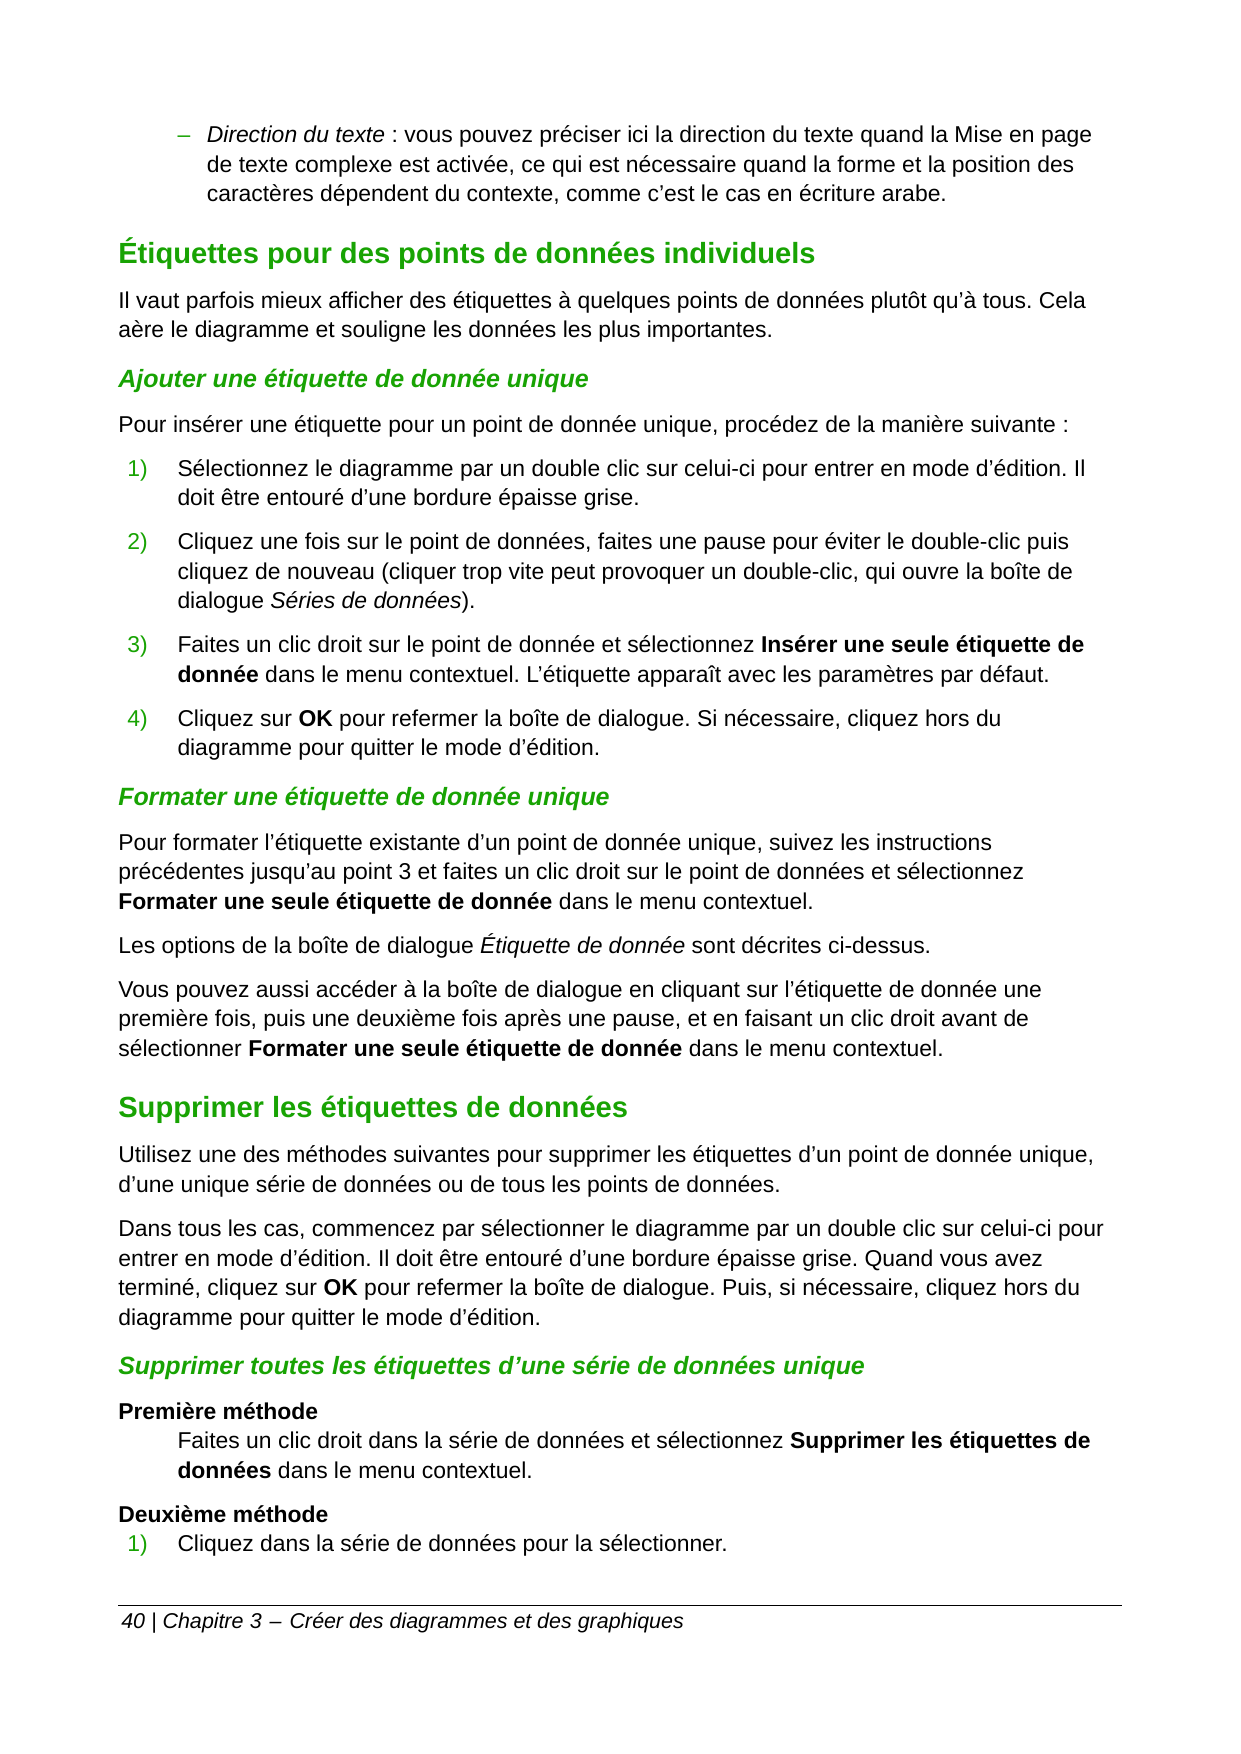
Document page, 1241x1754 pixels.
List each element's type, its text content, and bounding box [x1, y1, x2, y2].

subtitle Supprimer les étiquettes de données [118, 1090, 1122, 1124]
subtitle Formater une étiquette de donnée unique [118, 781, 1122, 811]
list Cliquez une fois sur le point de données, faites une pause pour éviter le double-clic puis cliquez de nouveau (cliquer trop vite peut provoquer un double-clic, qui ouvre la boîte de dialogue Séries de données). [148, 525, 1122, 614]
list Cliquez dans la série de données pour la sélectionner. [148, 1527, 1122, 1557]
subtitle Ajouter une étiquette de donnée unique [118, 363, 1122, 393]
list Direction du texte : vous pouvez préciser ici la direction du texte quand la Mise en page de texte complexe est activée, ce qui est nécessaire quand la forme et la position des caractères dépendent du contexte, comme c’est le cas en écriture arabe. [177, 118, 1122, 207]
text Pour insérer une étiquette pour un point de donnée unique, procédez de la manière suivante : [118, 408, 1122, 437]
text Dans tous les cas, commencez par sélectionner le diagramme par un double clic sur celui-ci pour entrer en mode d’édition. Il doit être entouré d’une bordure épaisse grise. Quand vous avez terminé, cliquez sur OK pour refermer la boîte de dialogue. Puis, si nécessaire, cliquez hors du diagramme pour quitter le mode d’édition. [118, 1212, 1122, 1330]
list Sélectionnez le diagramme par un double clic sur celui-ci pour entrer en mode d’édition. Il doit être entouré d’une bordure épaisse grise. [148, 452, 1122, 511]
subtitle Étiquettes pour des points de données individuels [118, 236, 1122, 269]
subtitle Deuxième méthode [118, 1498, 1122, 1527]
text Pour formater l’étiquette existante d’un point de donnée unique, suivez les instructions précédentes jusqu’au point 3 et faites un clic droit sur le point de données et sélectionnez Formater une seule étiquette de donnée dans le menu contextuel. [118, 826, 1122, 914]
text Utilisez une des méthodes suivantes pour supprimer les étiquettes d’un point de donnée unique, d’une unique série de données ou de tous les points de données. [118, 1138, 1122, 1197]
list Faites un clic droit sur le point de donnée et sélectionnez Insérer une seule étiquette de donnée dans le menu contextuel. L’étiquette apparaît avec les paramètres par défaut. [148, 628, 1122, 687]
subtitle Première méthode [118, 1394, 1122, 1424]
text Il vaut parfois mieux afficher des étiquettes à quelques points de données plutôt qu’à tous. Cela aère le diagramme et souligne les données les plus importantes. [118, 284, 1122, 343]
list Faites un clic droit dans la série de données et sélectionnez Supprimer les étiquettes de données dans le menu contextuel. [177, 1424, 1122, 1483]
text Les options de la boîte de dialogue Étiquette de donnée sont décrites ci-dessus. [118, 928, 1122, 958]
list Cliquez sur OK pour refermer la boîte de dialogue. Si nécessaire, cliquez hors du diagramme pour quitter le mode d’édition. [148, 702, 1122, 761]
text Vous pouvez aussi accéder à la boîte de dialogue en cliquant sur l’étiquette de donnée une première fois, puis une deuxième fois après une pause, et en faisant un clic droit avant de sélectionner Formater une seule étiquette de donnée dans le menu contextuel. [118, 973, 1122, 1061]
subtitle Supprimer toutes les étiquettes d’une série de données unique [118, 1350, 1122, 1380]
